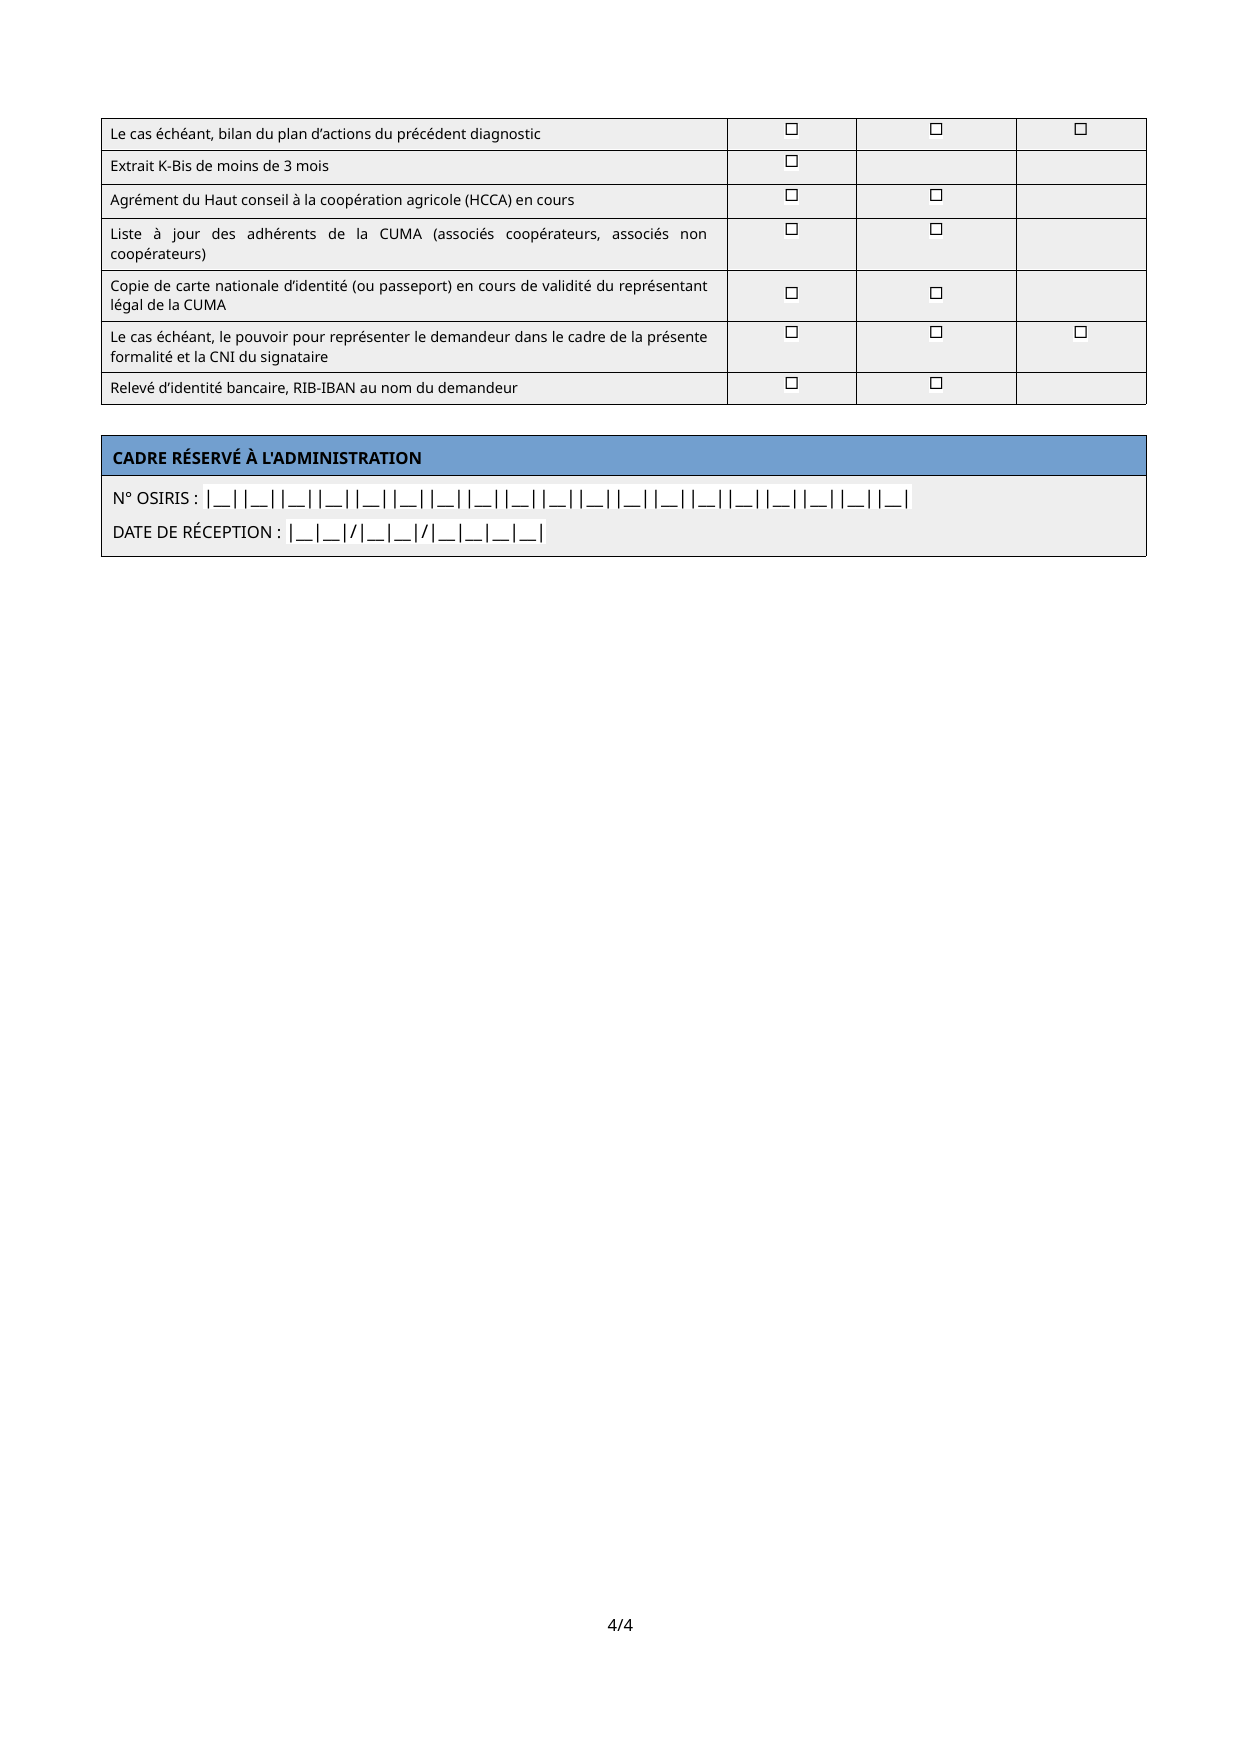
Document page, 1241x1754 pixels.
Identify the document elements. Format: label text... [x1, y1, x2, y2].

table_cell [727, 405, 856, 435]
table_cell  [857, 271, 1016, 321]
table_cell [1017, 271, 1146, 321]
table_cell [1017, 185, 1146, 218]
table_cell [1016, 405, 1146, 435]
table_cell  [857, 322, 1016, 372]
table_cell [1017, 151, 1146, 184]
table_cell [1017, 219, 1146, 269]
table_cell Agrément du Haut conseil à la coopération agricole (HCCA) en cours [102, 185, 727, 218]
table_cell Relevé d’identité bancaire, RIB-IBAN au nom du demandeur [102, 373, 727, 404]
table_cell Le cas échéant, le pouvoir pour représenter le demandeur dans le cadre de la présente formalité et la CNI du signataire [102, 322, 727, 372]
table_cell Copie de carte nationale d’identité (ou passeport) en cours de validité du représentant légal de la CUMA [102, 271, 727, 321]
table_cell  [857, 185, 1016, 218]
table_cell [1017, 373, 1146, 404]
table_cell CADRE RÉSERVÉ à L'ADMINISTRATION [102, 436, 1146, 475]
table_cell Liste à jour des adhérents de la CUMA (associés coopérateurs, associés non coopérateurs) [102, 219, 727, 269]
table_cell  [857, 373, 1016, 404]
table_cell  [857, 119, 1016, 149]
table_cell  [1017, 119, 1146, 149]
table_cell Extrait K-Bis de moins de 3 mois [102, 151, 727, 184]
table_cell  [728, 373, 856, 404]
table_cell [101, 405, 727, 435]
table_cell  [857, 219, 1016, 269]
table_cell  [1017, 322, 1146, 372]
table_cell  [728, 322, 856, 372]
table_cell [857, 151, 1016, 184]
table_cell  [728, 185, 856, 218]
table_cell  [728, 151, 856, 184]
table_cell [856, 405, 1016, 435]
table_cell  [728, 119, 856, 149]
table_cell Le cas échéant, bilan du plan d’actions du précédent diagnostic [102, 119, 727, 149]
table_cell N° OSIRIS : |__||__||__||__||__||__||__||__||__||__||__||__||__||__||__||__||__||__||__| DATE DE RÉCEPTION : |__|__|/|__|__|/|__|__|__|__| [102, 476, 1146, 556]
table_cell  [728, 271, 856, 321]
table_cell  [728, 219, 856, 269]
